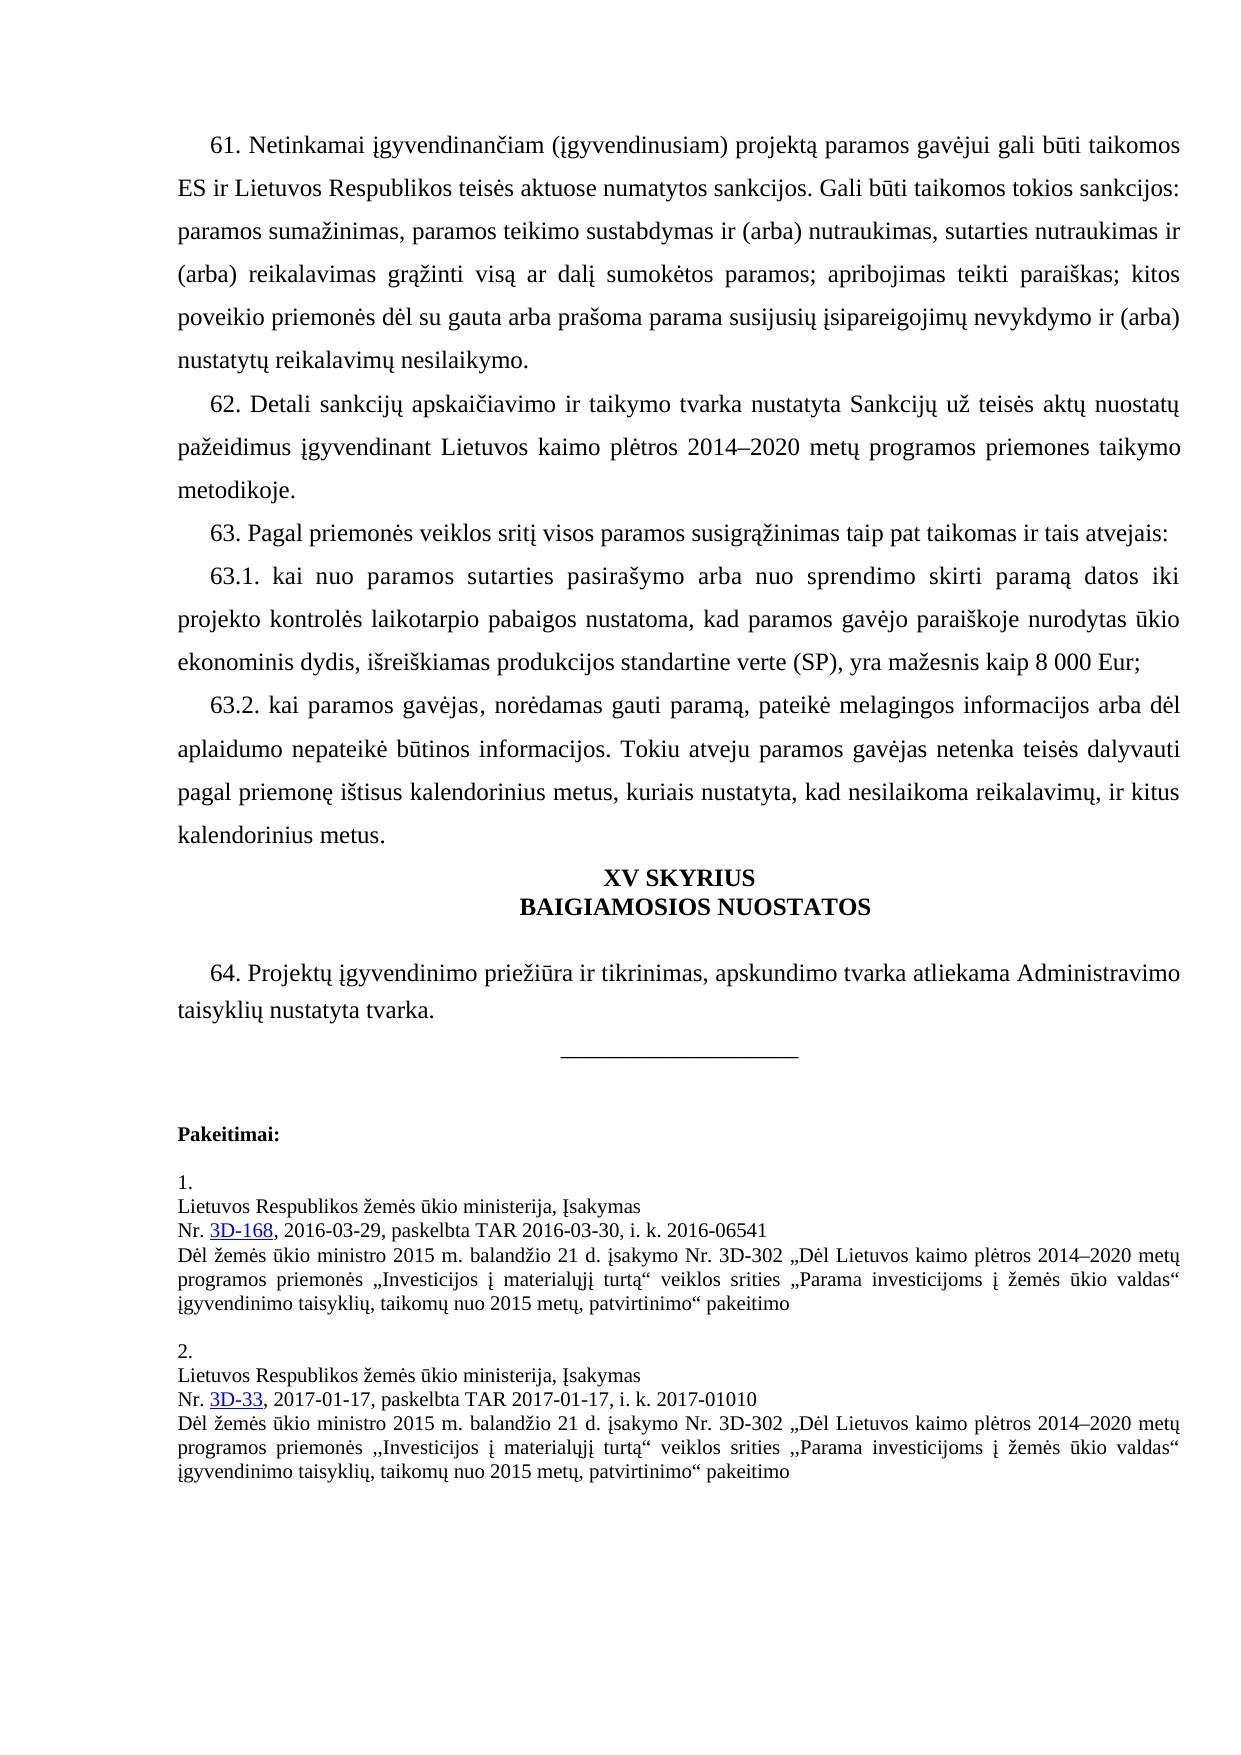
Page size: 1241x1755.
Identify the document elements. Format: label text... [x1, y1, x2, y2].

text 63. Pagal priemonės veiklos sritį visos paramos susigrąžinimas taip pat taikomas ir tais atvejais: [177, 518, 1181, 547]
text 64. Projektų įgyvendinimo priežiūra ir tikrinimas, apskundimo tvarka atliekama Administravimo taisyklių nustatyta tvarka. [177, 958, 1181, 1024]
text XV SKYRIUS [177, 863, 1181, 892]
text Pakeitimai: [177, 1122, 1181, 1146]
text Lietuvos Respublikos žemės ūkio ministerija, Įsakymas [177, 1363, 1181, 1387]
text Nr. 3D-168, 2016-03-29, paskelbta TAR 2016-03-30, i. k. 2016-06541 [177, 1218, 1181, 1242]
text Dėl žemės ūkio ministro 2015 m. balandžio 21 d. įsakymo Nr. 3D-302 „Dėl Lietuvos kaimo plėtros 2014–2020 metų programos priemonės ,,Investicijos į materialųjį turtą“ veiklos srities ,,Parama investicijoms į žemės ūkio valdas“ įgyvendinimo taisyklių, taikomų nuo 2015 metų, patvirtinimo“ pakeitimo [177, 1411, 1181, 1483]
text BAIGIAMOSIOS NUOSTATOS [177, 892, 1181, 921]
text 2. [177, 1339, 1181, 1363]
text 61. Netinkamai įgyvendinančiam (įgyvendinusiam) projektą paramos gavėjui gali būti taikomos ES ir Lietuvos Respublikos teisės aktuose numatytos sankcijos. Gali būti taikomos tokios sankcijos: paramos sumažinimas, paramos teikimo sustabdymas ir (arba) nutraukimas, sutarties nutraukimas ir (arba) reikalavimas grąžinti visą ar dalį sumokėtos paramos; apribojimas teikti paraiškas; kitos poveikio priemonės dėl su gauta arba prašoma parama susijusių įsipareigojimų nevykdymo ir (arba) nustatytų reikalavimų nesilaikymo. [177, 130, 1181, 374]
text Dėl žemės ūkio ministro 2015 m. balandžio 21 d. įsakymo Nr. 3D-302 „Dėl Lietuvos kaimo plėtros 2014–2020 metų programos priemonės „Investicijos į materialųjį turtą“ veiklos srities „Parama investicijoms į žemės ūkio valdas“ įgyvendinimo taisyklių, taikomų nuo 2015 metų, patvirtinimo“ pakeitimo [177, 1242, 1181, 1315]
text Lietuvos Respublikos žemės ūkio ministerija, Įsakymas [177, 1194, 1181, 1218]
text 63.2. kai paramos gavėjas, norėdamas gauti paramą, pateikė melagingos informacijos arba dėl aplaidumo nepateikė būtinos informacijos. Tokiu atveju paramos gavėjas netenka teisės dalyvauti pagal priemonę ištisus kalendorinius metus, kuriais nustatyta, kad nesilaikoma reikalavimų, ir kitus kalendorinius metus. [177, 691, 1181, 849]
text 1. [177, 1170, 1181, 1194]
text 63.1. kai nuo paramos sutarties pasirašymo arba nuo sprendimo skirti paramą datos iki projekto kontrolės laikotarpio pabaigos nustatoma, kad paramos gavėjo paraiškoje nurodytas ūkio ekonominis dydis, išreiškiamas produkcijos standartine verte (SP), yra mažesnis kaip 8 000 Eur; [177, 561, 1181, 676]
text ___________________ [177, 1032, 1181, 1061]
text Nr. 3D-33, 2017-01-17, paskelbta TAR 2017-01-17, i. k. 2017-01010 [177, 1387, 1181, 1411]
text 62. Detali sankcijų apskaičiavimo ir taikymo tvarka nustatyta Sankcijų už teisės aktų nuostatų pažeidimus įgyvendinant Lietuvos kaimo plėtros 2014–2020 metų programos priemones taikymo metodikoje. [177, 389, 1181, 504]
